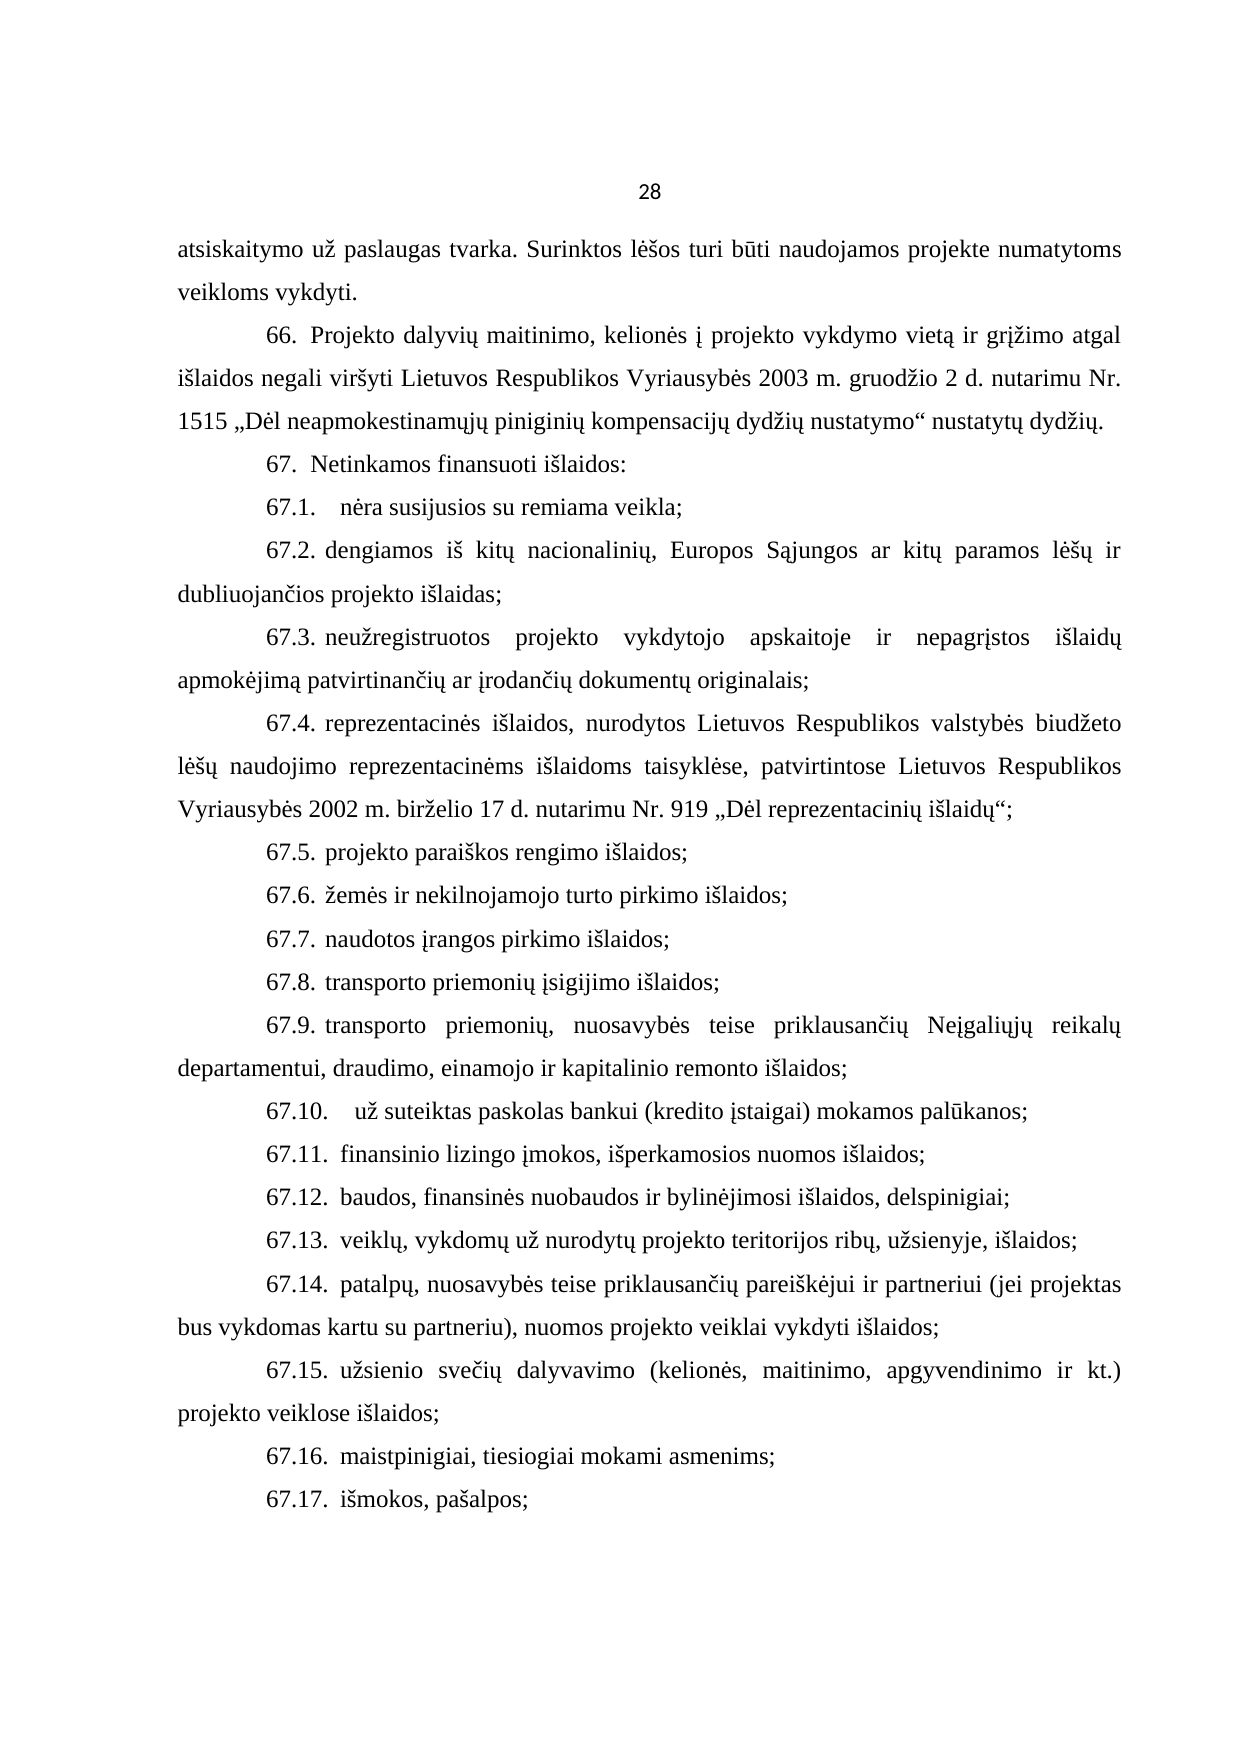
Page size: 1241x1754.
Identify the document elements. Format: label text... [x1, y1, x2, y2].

text 67.1. nėra susijusios su remiama veikla; [266, 492, 1122, 521]
text 67.12. baudos, finansinės nuobaudos ir bylinėjimosi išlaidos, delspinigiai; [177, 1182, 1122, 1211]
text 67.2. dengiamos iš kitų nacionalinių, Europos Sąjungos ar kitų paramos lėšų ir dubliuojančios projekto išlaidas; [177, 536, 1122, 607]
text 67.11. finansinio lizingo įmokos, išperkamosios nuomos išlaidos; [177, 1139, 1122, 1168]
text 67.7. naudotos įrangos pirkimo išlaidos; [177, 924, 1122, 952]
text 67.8. transporto priemonių įsigijimo išlaidos; [177, 967, 1122, 996]
text 67. Netinkamos finansuoti išlaidos: [177, 449, 1122, 478]
text atsiskaitymo už paslaugas tvarka. Surinktos lėšos turi būti naudojamos projekte numatytoms veikloms vykdyti. [177, 234, 1122, 306]
text 67.6. žemės ir nekilnojamojo turto pirkimo išlaidos; [177, 881, 1122, 909]
text 67.3. neužregistruotos projekto vykdytojo apskaitoje ir nepagrįstos išlaidų apmokėjimą patvirtinančių ar įrodančių dokumentų originalais; [177, 622, 1122, 694]
text 66. Projekto dalyvių maitinimo, kelionės į projekto vykdymo vietą ir grįžimo atgal išlaidos negali viršyti Lietuvos Respublikos Vyriausybės 2003 m. gruodžio 2 d. nutarimu Nr. 1515 „Dėl neapmokestinamųjų piniginių kompensacijų dydžių nustatymo“ nustatytų dydžių. [177, 320, 1122, 435]
text 67.17. išmokos, pašalpos; [177, 1484, 1122, 1513]
text 67.15. užsienio svečių dalyvavimo (kelionės, maitinimo, apgyvendinimo ir kt.) projekto veiklose išlaidos; [177, 1355, 1122, 1427]
text 67.13. veiklų, vykdomų už nurodytų projekto teritorijos ribų, užsienyje, išlaidos; [177, 1226, 1122, 1254]
text 67.4. reprezentacinės išlaidos, nurodytos Lietuvos Respublikos valstybės biudžeto lėšų naudojimo reprezentacinėms išlaidoms taisyklėse, patvirtintose Lietuvos Respublikos Vyriausybės 2002 m. birželio 17 d. nutarimu Nr. 919 „Dėl reprezentacinių išlaidų“; [177, 708, 1122, 823]
text 67.10. už suteiktas paskolas bankui (kredito įstaigai) mokamos palūkanos; [177, 1096, 1122, 1125]
text 67.9. transporto priemonių, nuosavybės teise priklausančių Neįgaliųjų reikalų departamentui, draudimo, einamojo ir kapitalinio remonto išlaidos; [177, 1010, 1122, 1082]
text 67.14. patalpų, nuosavybės teise priklausančių pareiškėjui ir partneriui (jei projektas bus vykdomas kartu su partneriu), nuomos projekto veiklai vykdyti išlaidos; [177, 1269, 1122, 1341]
text 67.5. projekto paraiškos rengimo išlaidos; [177, 837, 1122, 866]
text 67.16. maistpinigiai, tiesiogiai mokami asmenims; [177, 1441, 1122, 1470]
